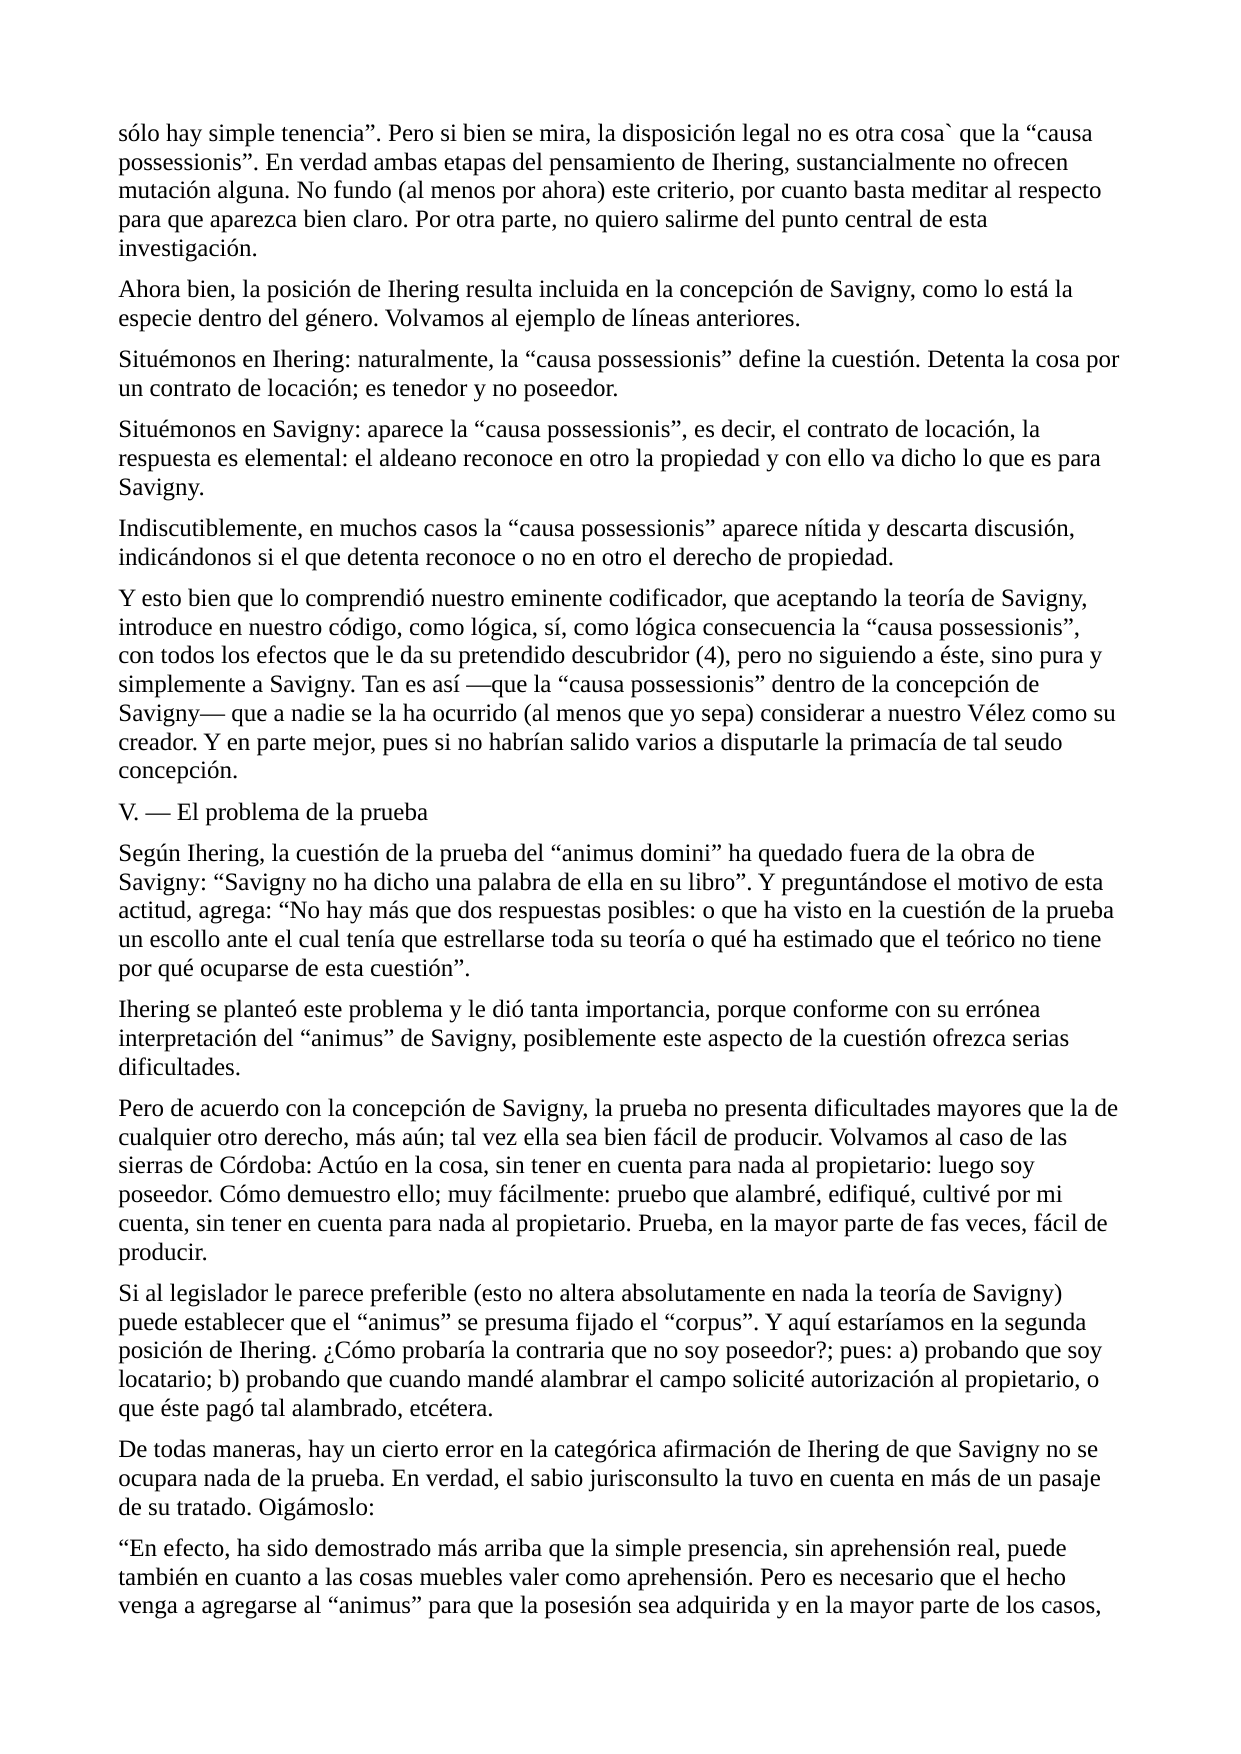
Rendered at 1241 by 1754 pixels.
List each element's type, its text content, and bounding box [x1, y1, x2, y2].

text sólo hay simple tenencia”. Pero si bien se mira, la disposición legal no es otra cosa` que la “causa possessionis”. En verdad ambas etapas del pensamiento de Ihering, sustancialmente no ofrecen mutación alguna. No fundo (al menos por ahora) este criterio, por cuanto basta meditar al respecto para que aparezca bien claro. Por otra parte, no quiero salirme del punto central de esta investigación. [118, 118, 1122, 262]
text Si al legislador le parece preferible (esto no altera absolutamente en nada la teoría de Savigny) puede establecer que el “animus” se presuma fijado el “corpus”. Y aquí estaríamos en la segunda posición de Ihering. ¿Cómo probaría la contraria que no soy poseedor?; pues: a) probando que soy locatario; b) probando que cuando mandé alambrar el campo solicité autorización al propietario, o que éste pagó tal alambrado, etcétera. [118, 1278, 1122, 1422]
text De todas maneras, hay un cierto error en la categórica afirmación de Ihering de que Savigny no se ocupara nada de la prueba. En verdad, el sabio jurisconsulto la tuvo en cuenta en más de un pasaje de su tratado. Oigámoslo: [118, 1434, 1122, 1521]
text Según Ihering, la cuestión de la prueba del “animus domini” ha quedado fuera de la obra de Savigny: “Savigny no ha dicho una palabra de ella en su libro”. Y preguntándose el motivo de esta actitud, agrega: “No hay más que dos respuestas posibles: o que ha visto en la cuestión de la prueba un escollo ante el cual tenía que estrellarse toda su teoría o qué ha estimado que el teórico no tiene por qué ocuparse de esta cuestión”. [118, 838, 1122, 982]
text Situémonos en Savigny: aparece la “causa possessionis”, es decir, el contrato de locación, la respuesta es elemental: el aldeano reconoce en otro la propiedad y con ello va dicho lo que es para Savigny. [118, 414, 1122, 501]
text Ahora bien, la posición de Ihering resulta incluida en la concepción de Savigny, como lo está la especie dentro del género. Volvamos al ejemplo de líneas anteriores. [118, 274, 1122, 332]
text Indiscutiblemente, en muchos casos la “causa possessionis” aparece nítida y descarta discusión, indicándonos si el que detenta reconoce o no en otro el derecho de propiedad. [118, 513, 1122, 571]
text V. — El problema de la prueba [118, 797, 1122, 826]
text Situémonos en Ihering: naturalmente, la “causa possessionis” define la cuestión. Detenta la cosa por un contrato de locación; es tenedor y no poseedor. [118, 344, 1122, 402]
text Y esto bien que lo comprendió nuestro eminente codificador, que aceptando la teoría de Savigny, introduce en nuestro código, como lógica, sí, como lógica consecuencia la “causa possessionis”, con todos los efectos que le da su pretendido descubridor (4), pero no siguiendo a éste, sino pura y simplemente a Savigny. Tan es así —que la “causa possessionis” dentro de la concepción de Savigny— que a nadie se la ha ocurrido (al menos que yo sepa) considerar a nuestro Vélez como su creador. Y en parte mejor, pues si no habrían salido varios a disputarle la primacía de tal seudo concepción. [118, 583, 1122, 784]
text Ihering se planteó este problema y le dió tanta importancia, porque conforme con su errónea interpretación del “animus” de Savigny, posiblemente este aspecto de la cuestión ofrezca serias dificultades. [118, 994, 1122, 1081]
text “En efecto, ha sido demostrado más arriba que la simple presencia, sin aprehensión real, puede también en cuanto a las cosas muebles valer como aprehensión. Pero es necesario que el hecho venga a agregarse al “animus” para que la posesión sea adquirida y en la mayor parte de los casos, [118, 1533, 1122, 1619]
text Pero de acuerdo con la concepción de Savigny, la prueba no presenta dificultades mayores que la de cualquier otro derecho, más aún; tal vez ella sea bien fácil de producir. Volvamos al caso de las sierras de Córdoba: Actúo en la cosa, sin tener en cuenta para nada al propietario: luego soy poseedor. Cómo demuestro ello; muy fácilmente: pruebo que alambré, edifiqué, cultivé por mi cuenta, sin tener en cuenta para nada al propietario. Prueba, en la mayor parte de fas veces, fácil de producir. [118, 1093, 1122, 1266]
